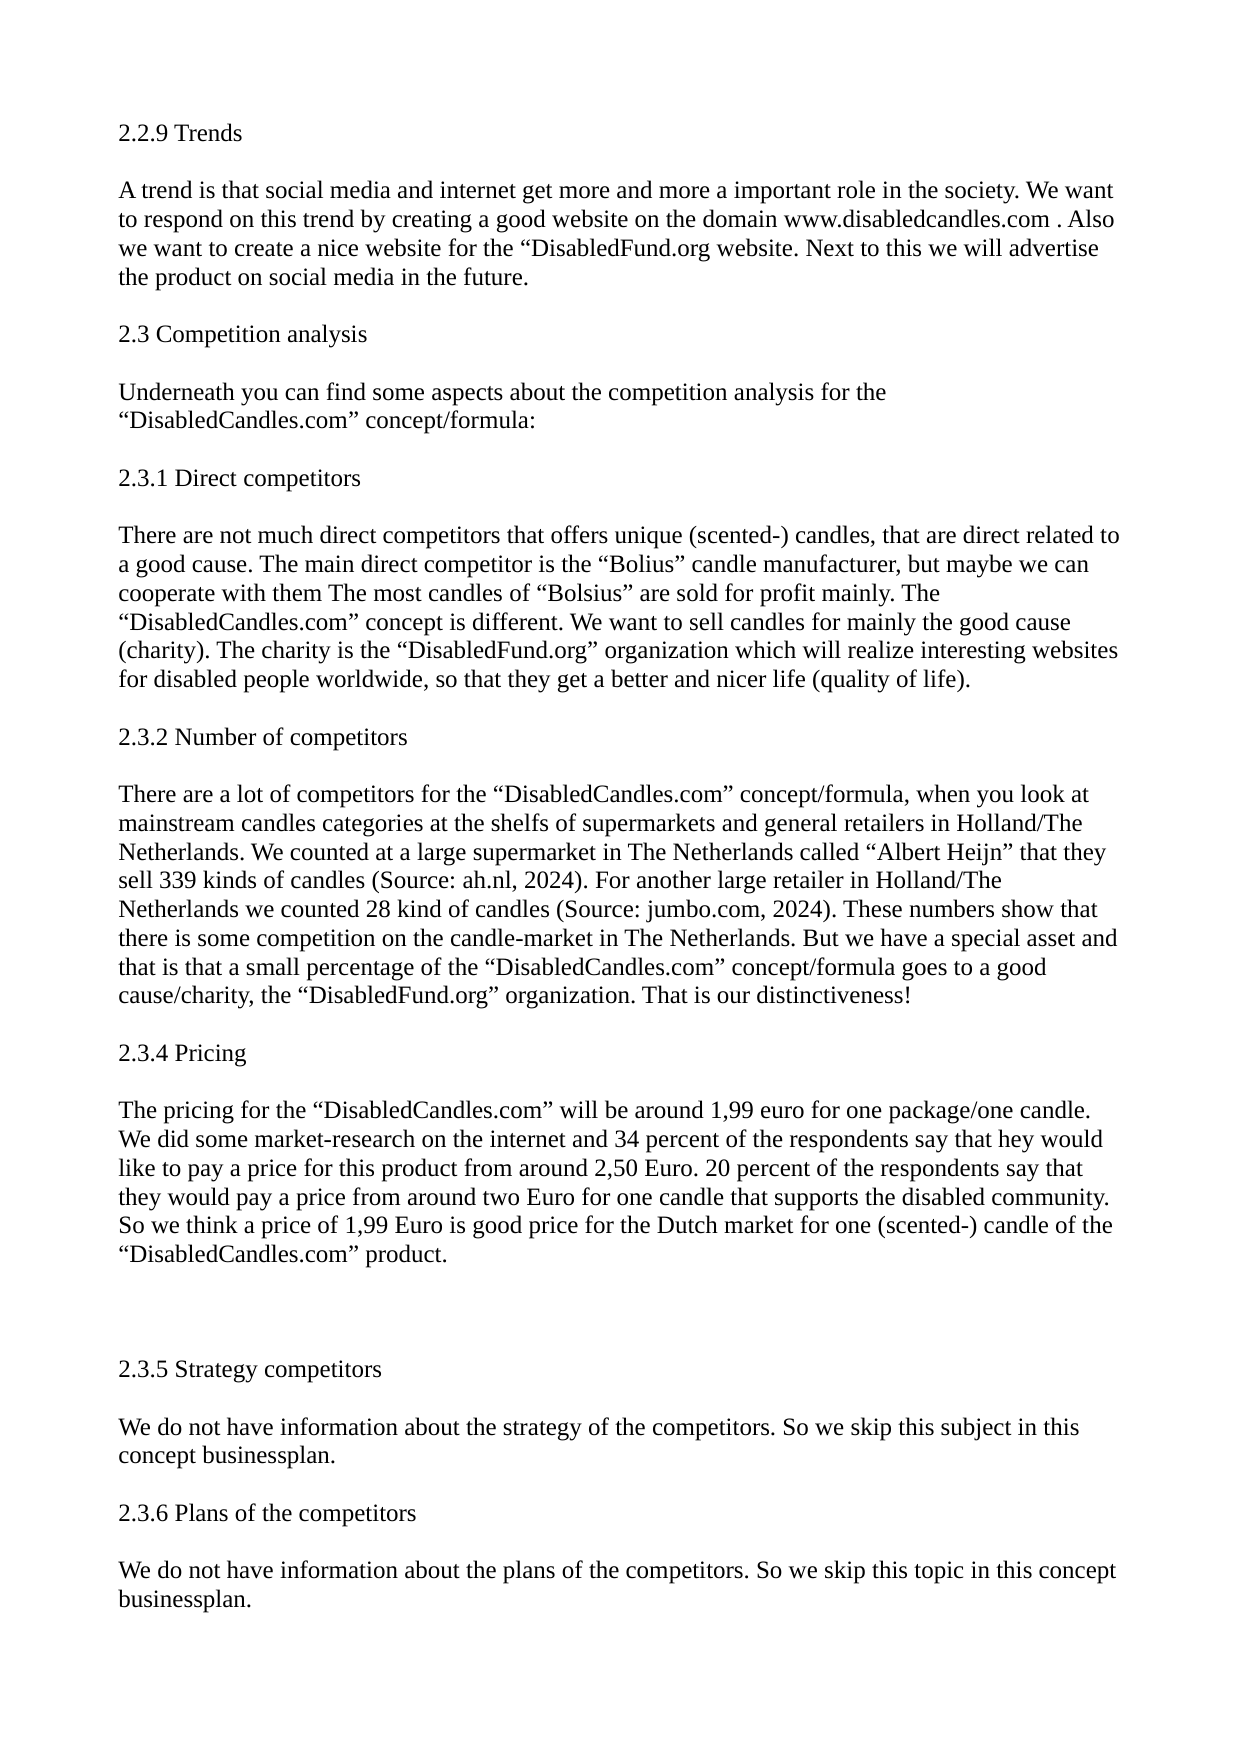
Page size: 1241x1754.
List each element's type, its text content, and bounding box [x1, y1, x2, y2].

text 2.3.5 Strategy competitors [118, 1297, 1122, 1412]
text A trend is that social media and internet get more and more a important role in the society. We want to respond on this trend by creating a good website on the domain www.disabledcandles.com . Also we want to create a nice website for the “DisabledFund.org website. Next to this we will advertise the product on social media in the future. 2.3 Competition analysis Underneath you can find some aspects about the competition analysis for the “DisabledCandles.com” concept/formula: 2.3.1 Direct competitors [118, 176, 1122, 492]
text 2.3.4 Pricing [118, 1038, 1122, 1067]
text 2.2.9 Trends [118, 118, 1122, 176]
text We do not have information about the strategy of the competitors. So we skip this subject in this concept businessplan. 2.3.6 Plans of the competitors We do not have information about the plans of the competitors. So we skip this topic in this concept businessplan. [118, 1412, 1122, 1613]
text The pricing for the “DisabledCandles.com” will be around 1,99 euro for one package/one candle. We did some market-research on the internet and 34 percent of the respondents say that hey would like to pay a price for this product from around 2,50 Euro. 20 percent of the respondents say that they would pay a price from around two Euro for one candle that supports the disabled community. So we think a price of 1,99 Euro is good price for the Dutch market for one (scented-) candle of the “DisabledCandles.com” product. [118, 1067, 1122, 1268]
text 2.3.2 Number of competitors [118, 722, 1122, 751]
text There are not much direct competitors that offers unique (scented-) candles, that are direct related to a good cause. The main direct competitor is the “Bolius” candle manufacturer, but maybe we can cooperate with them The most candles of “Bolsius” are sold for profit mainly. The “DisabledCandles.com” concept is different. We want to sell candles for mainly the good cause (charity). The charity is the “DisabledFund.org” organization which will realize interesting websites for disabled people worldwide, so that they get a better and nicer life (quality of life). [118, 521, 1122, 693]
text There are a lot of competitors for the “DisabledCandles.com” concept/formula, when you look at mainstream candles categories at the shelfs of supermarkets and general retailers in Holland/The Netherlands. We counted at a large supermarket in The Netherlands called “Albert Heijn” that they sell 339 kinds of candles (Source: ah.nl, 2024). For another large retailer in Holland/The Netherlands we counted 28 kind of candles (Source: jumbo.com, 2024). These numbers show that there is some competition on the candle-market in The Netherlands. But we have a special asset and that is that a small percentage of the “DisabledCandles.com” concept/formula goes to a good cause/charity, the “DisabledFund.org” organization. That is our distinctiveness! [118, 779, 1122, 1009]
